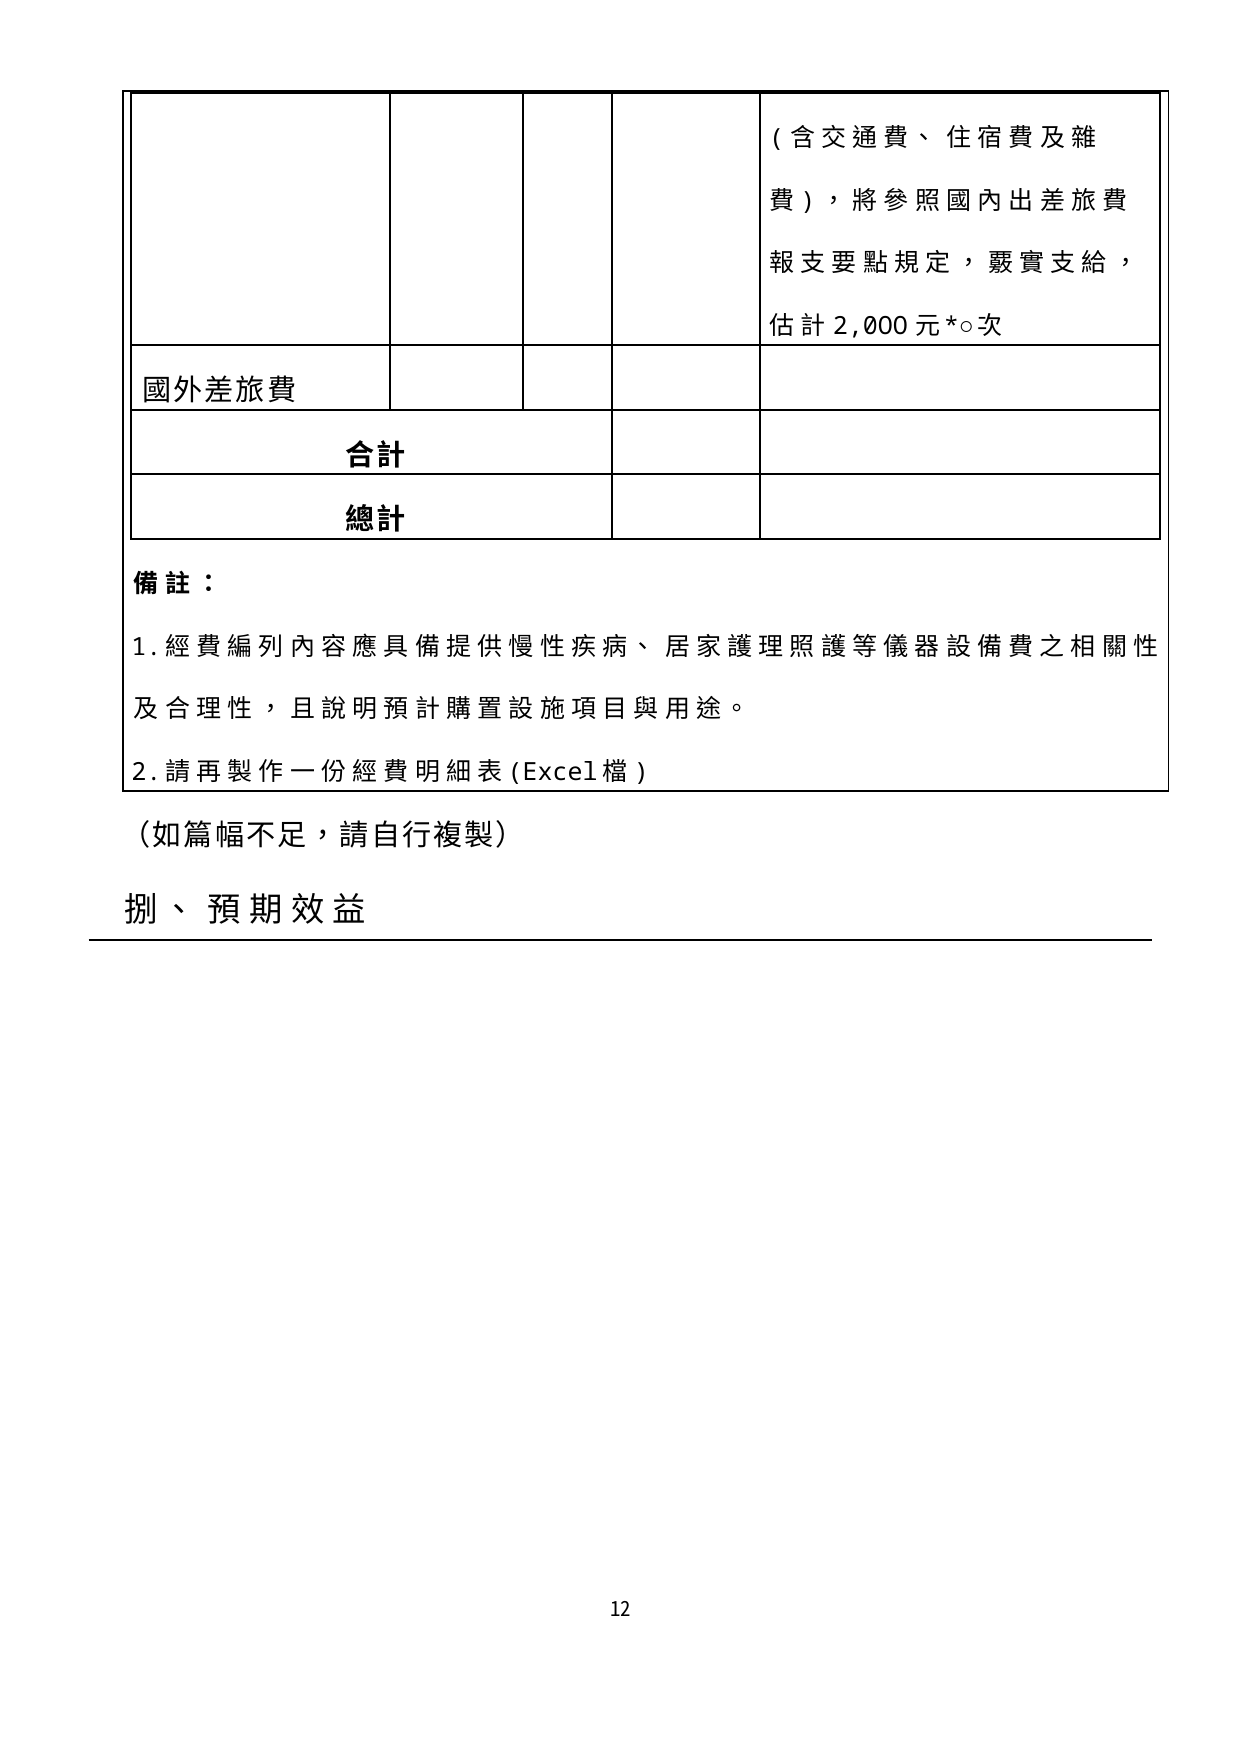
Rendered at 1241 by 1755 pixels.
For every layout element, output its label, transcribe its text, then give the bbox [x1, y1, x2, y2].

table_cell 備註： 1.經費編列內容應具備提供慢性疾病、居家護理照護等儀器設備費之相關性及合理性，且說明預計購置設施項目與用途。 2.請再製作一份經費明細表(Excel檔) [124, 92, 1168, 790]
table_cell [524, 346, 611, 409]
text （如篇幅不足，請自行複製） [120, 791, 1120, 854]
table_cell 國外差旅費 [132, 346, 389, 409]
table_cell [132, 94, 389, 344]
table_cell (含交通費、住宿費及雜費)，將參照國內出差旅費報支要點規定，覈實支給，估計2,0OO元*○次 [761, 94, 1159, 344]
table_cell [761, 411, 1159, 473]
table_cell [613, 411, 759, 473]
table_header 捌、預期效益 [89, 854, 1152, 939]
table_cell 總計 [132, 475, 611, 538]
table_cell [613, 94, 759, 344]
table_cell [613, 475, 759, 538]
table_cell [761, 346, 1159, 409]
table_cell [761, 475, 1159, 538]
table_cell [613, 346, 759, 409]
table_cell [391, 346, 522, 409]
table_cell [391, 94, 522, 344]
table_cell 合計 [132, 411, 611, 473]
table_cell [524, 94, 611, 344]
